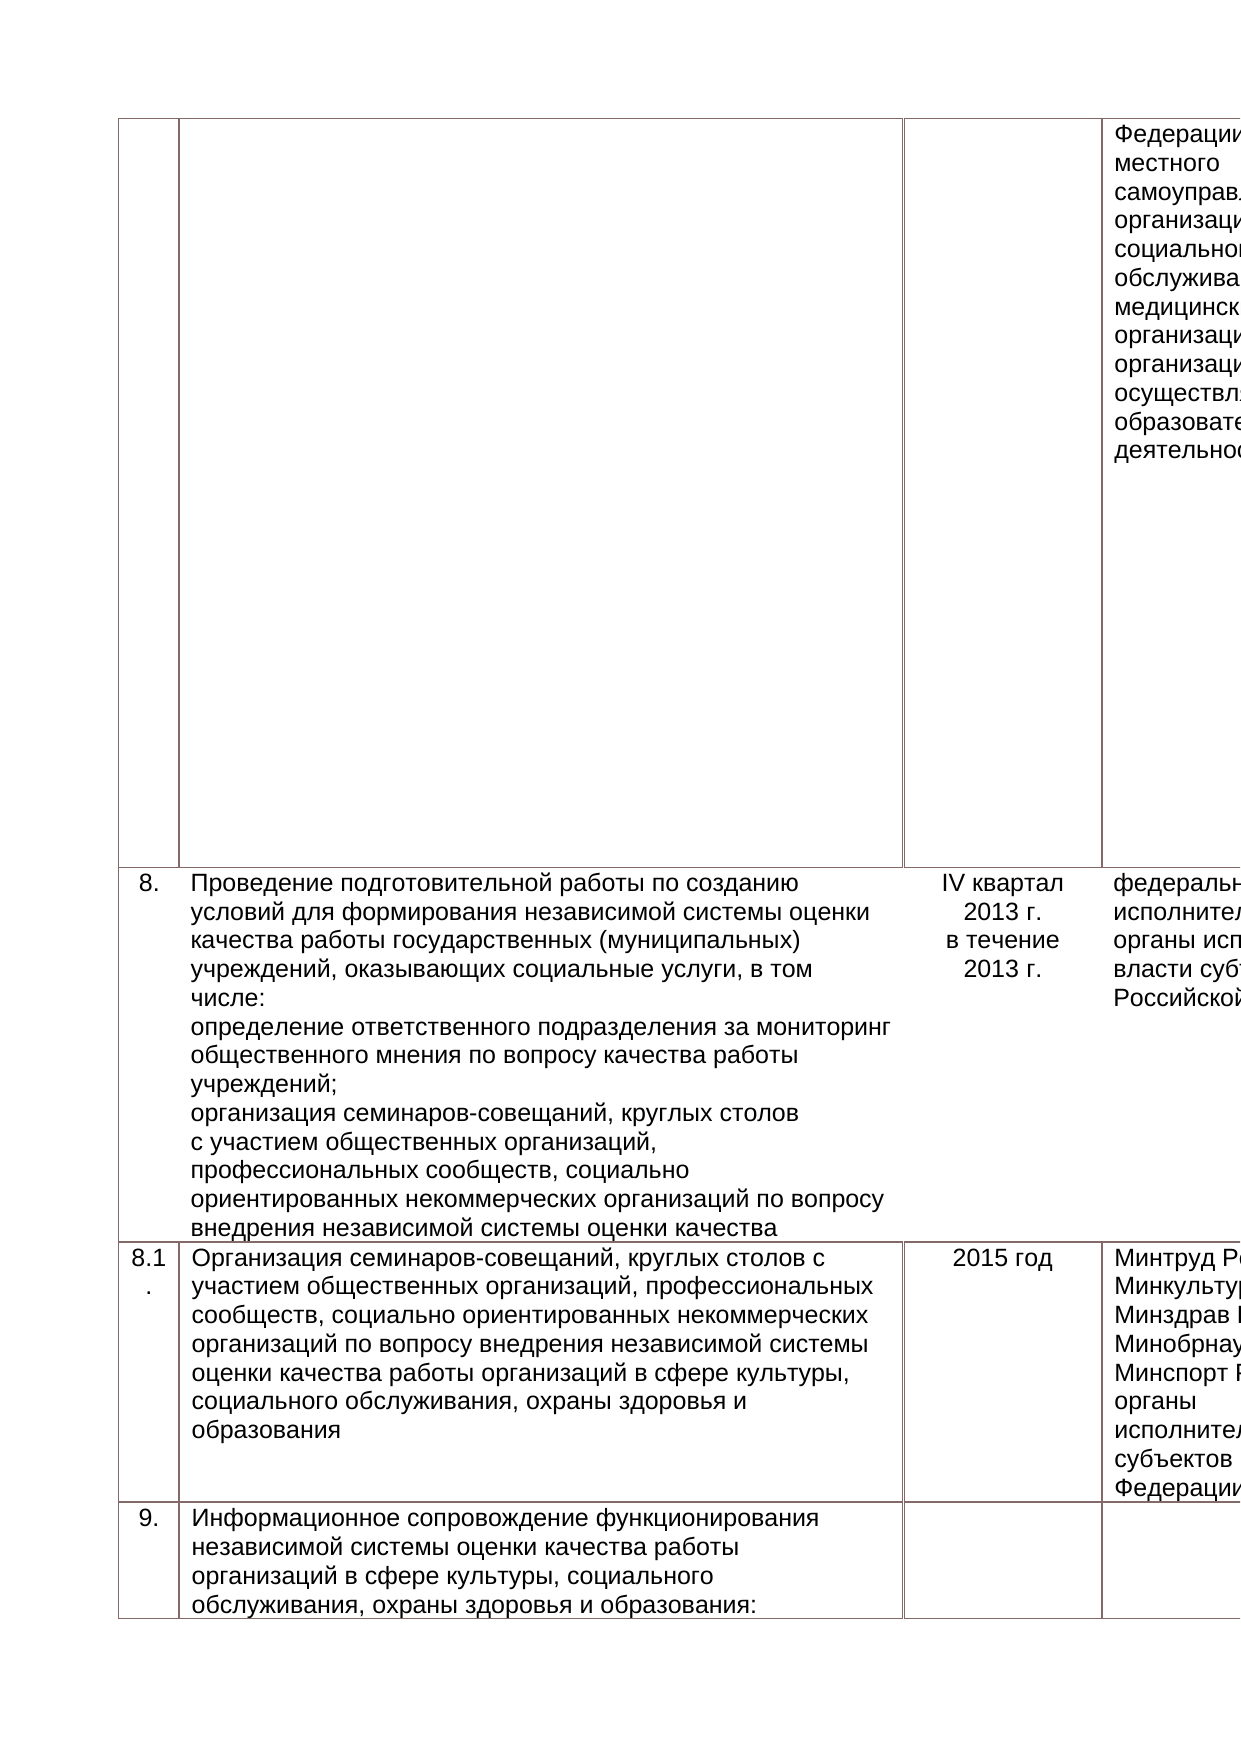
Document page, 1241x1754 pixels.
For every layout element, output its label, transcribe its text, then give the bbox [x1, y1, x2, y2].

table_cell [180, 119, 902, 867]
table_cell 9. [119, 1503, 178, 1618]
table_cell Проведение подготовительной работы по созданию условий для формирования независимой системы оценки качества работы государственных (муниципальных) учреждений, оказывающих социальные услуги, в том числе: определение ответственного подразделения за мониторинг общественного мнения по вопросу качества работы учреждений; организация семинаров-совещаний, круглых столов с участием общественных организаций, профессиональных сообществ, социально ориентированных некоммерческих организаций по вопросу внедрения независимой системы оценки качества [179, 868, 903, 1241]
table_cell IV квартал 2013 г. в течение 2013 г. [904, 868, 1102, 1241]
table_cell Организация семинаров-совещаний, круглых столов с участием общественных организаций, профессиональных сообществ, социально ориентированных некоммерческих организаций по вопросу внедрения независимой системы оценки качества работы организаций в сфере культуры, социального обслуживания, охраны здоровья и образования [180, 1243, 902, 1501]
table_cell Минтруд России, Минкультуры России, Минздрав России, Минобрнауки России, Минспорт России, органы исполнительной власти субъектов Российской Федерации [1103, 1243, 1240, 1501]
table_cell 8.1. [119, 1243, 178, 1501]
table_cell [905, 119, 1101, 867]
table_cell 8. [119, 868, 179, 1241]
table_cell Информационное сопровождение функционирования независимой системы оценки качества работы организаций в сфере культуры, социального обслуживания, охраны здоровья и образования: [180, 1503, 902, 1618]
table_cell [119, 119, 178, 867]
table_cell Минкультуры России, Минтруд России, Минздрав России, Минобрнауки России, Минспорт России, органы исполнительной власти субъектов Российской Федерации (органы местного самоуправления), организации культуры, социального обслуживания, медицинские организации, организации, осуществляющие образовательную деятельность [1103, 119, 1240, 867]
table_cell федеральные органы исполнительной власти органы исполнительной власти субъектов Российской Федерации [1102, 868, 1240, 1241]
table_cell [905, 1503, 1101, 1618]
table_cell [1103, 1503, 1240, 1618]
table_cell 2015 год [905, 1243, 1101, 1501]
